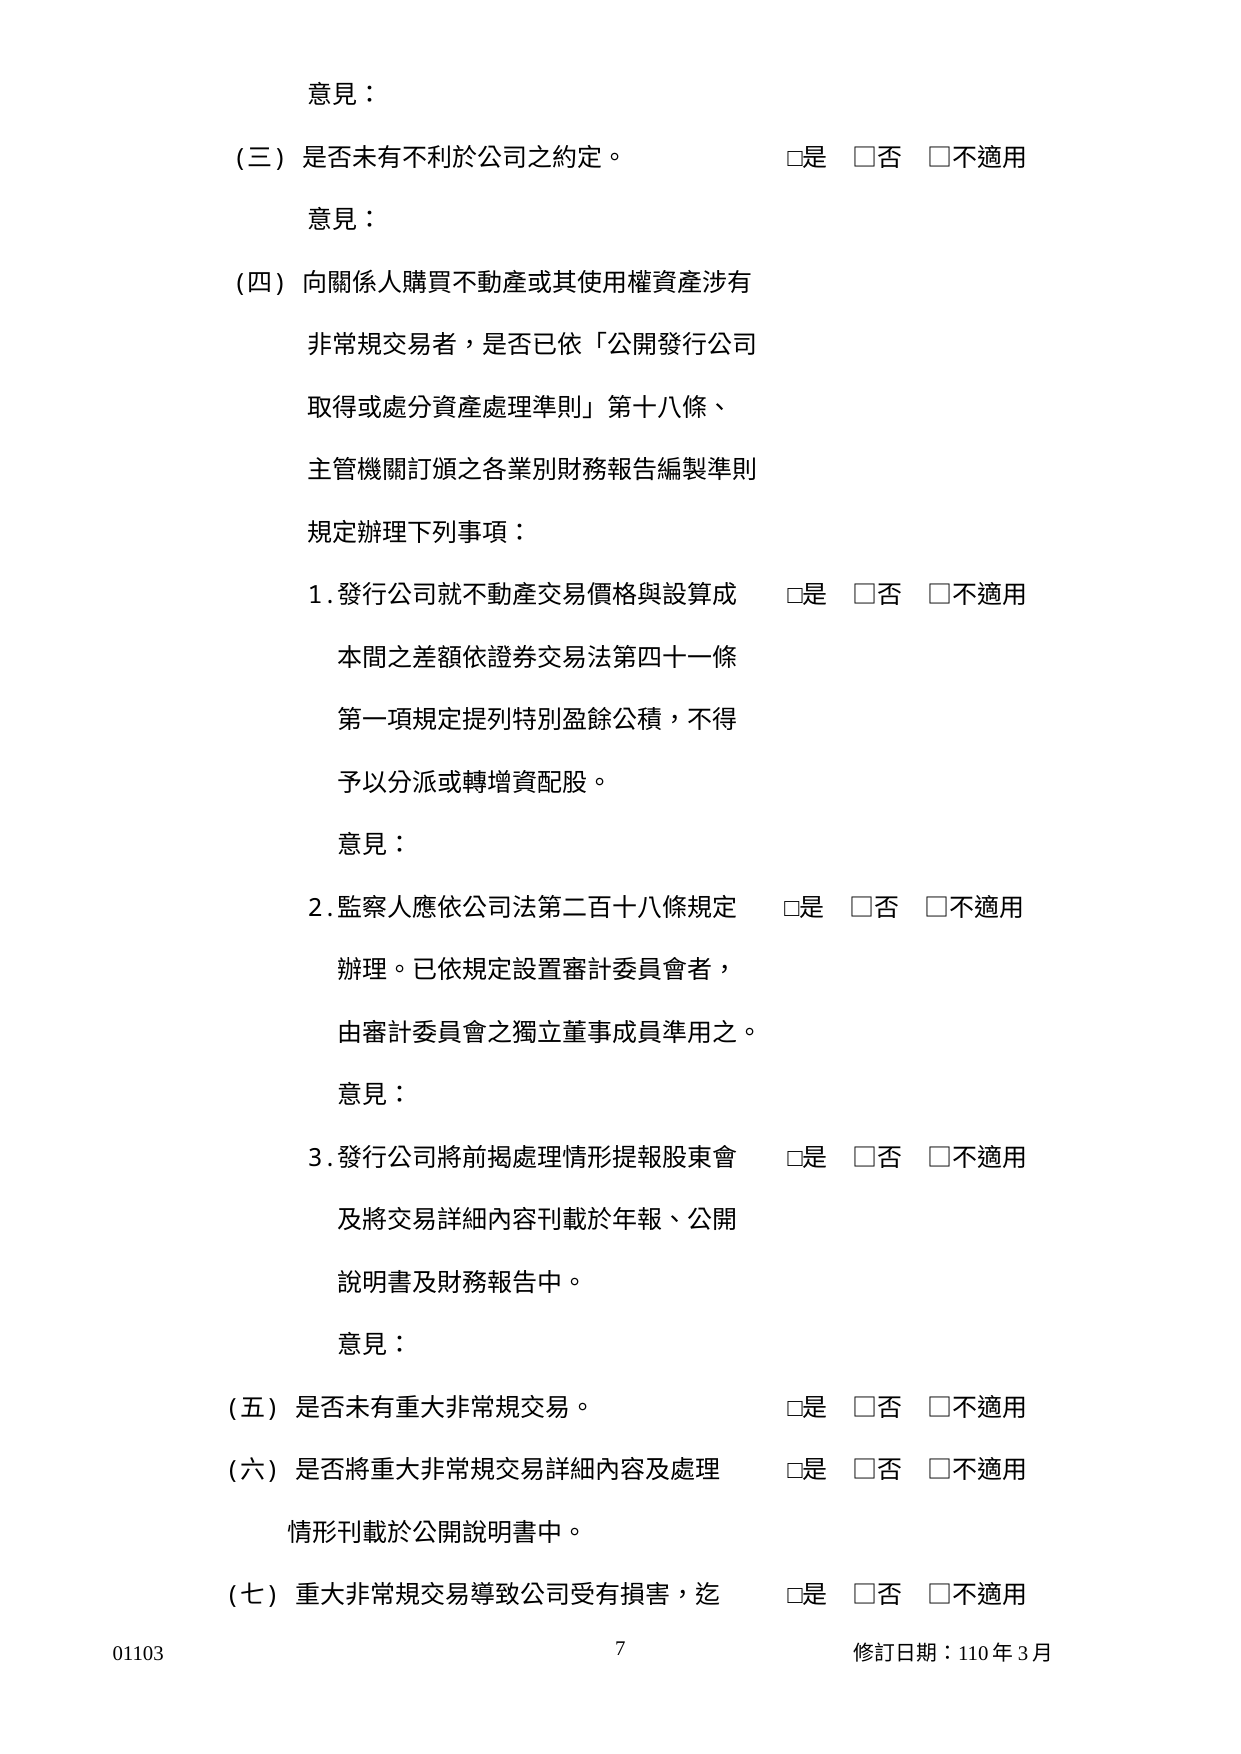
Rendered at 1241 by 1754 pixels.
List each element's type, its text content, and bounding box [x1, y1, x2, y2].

text 意見： [187, 176, 1053, 239]
text 說明書及財務報告中。 [187, 1239, 1053, 1301]
text (七) 重大非常規交易導致公司受有損害，迄 □是 □否 □不適用 [187, 1551, 1053, 1614]
text 意見： [187, 51, 1053, 114]
text (五) 是否未有重大非常規交易。 □是 □否 □不適用 [187, 1364, 1053, 1426]
text 由審計委員會之獨立董事成員準用之。 [187, 989, 1053, 1051]
text 辦理。已依規定設置審計委員會者， [187, 926, 1053, 989]
text 2.監察人應依公司法第二百十八條規定 □是 □否 □不適用 [187, 864, 1053, 926]
text 意見： [187, 1051, 1053, 1114]
text 本間之差額依證券交易法第四十一條 [187, 614, 1053, 676]
text 1.發行公司就不動產交易價格與設算成 □是 □否 □不適用 [187, 551, 1053, 614]
text 第一項規定提列特別盈餘公積，不得 [187, 676, 1053, 739]
text 意見： [187, 1301, 1053, 1364]
text 予以分派或轉增資配股。 [187, 739, 1053, 801]
text (四) 向關係人購買不動產或其使用權資產涉有 [187, 239, 1053, 301]
text (六) 是否將重大非常規交易詳細內容及處理 □是 □否 □不適用 [187, 1426, 1053, 1489]
text 情形刊載於公開說明書中。 [187, 1489, 1053, 1551]
text 3.發行公司將前揭處理情形提報股東會 □是 □否 □不適用 [187, 1114, 1053, 1176]
text 主管機關訂頒之各業別財務報告編製準則 [187, 426, 1053, 489]
text 非常規交易者，是否已依「公開發行公司 [187, 301, 1053, 364]
text 及將交易詳細內容刊載於年報、公開 [187, 1176, 1053, 1239]
text 意見： [187, 801, 1053, 864]
text (三) 是否未有不利於公司之約定。 □是 □否 □不適用 [187, 114, 1053, 176]
text 規定辦理下列事項： [187, 489, 1053, 551]
text 取得或處分資產處理準則」第十八條、 [187, 364, 1053, 426]
